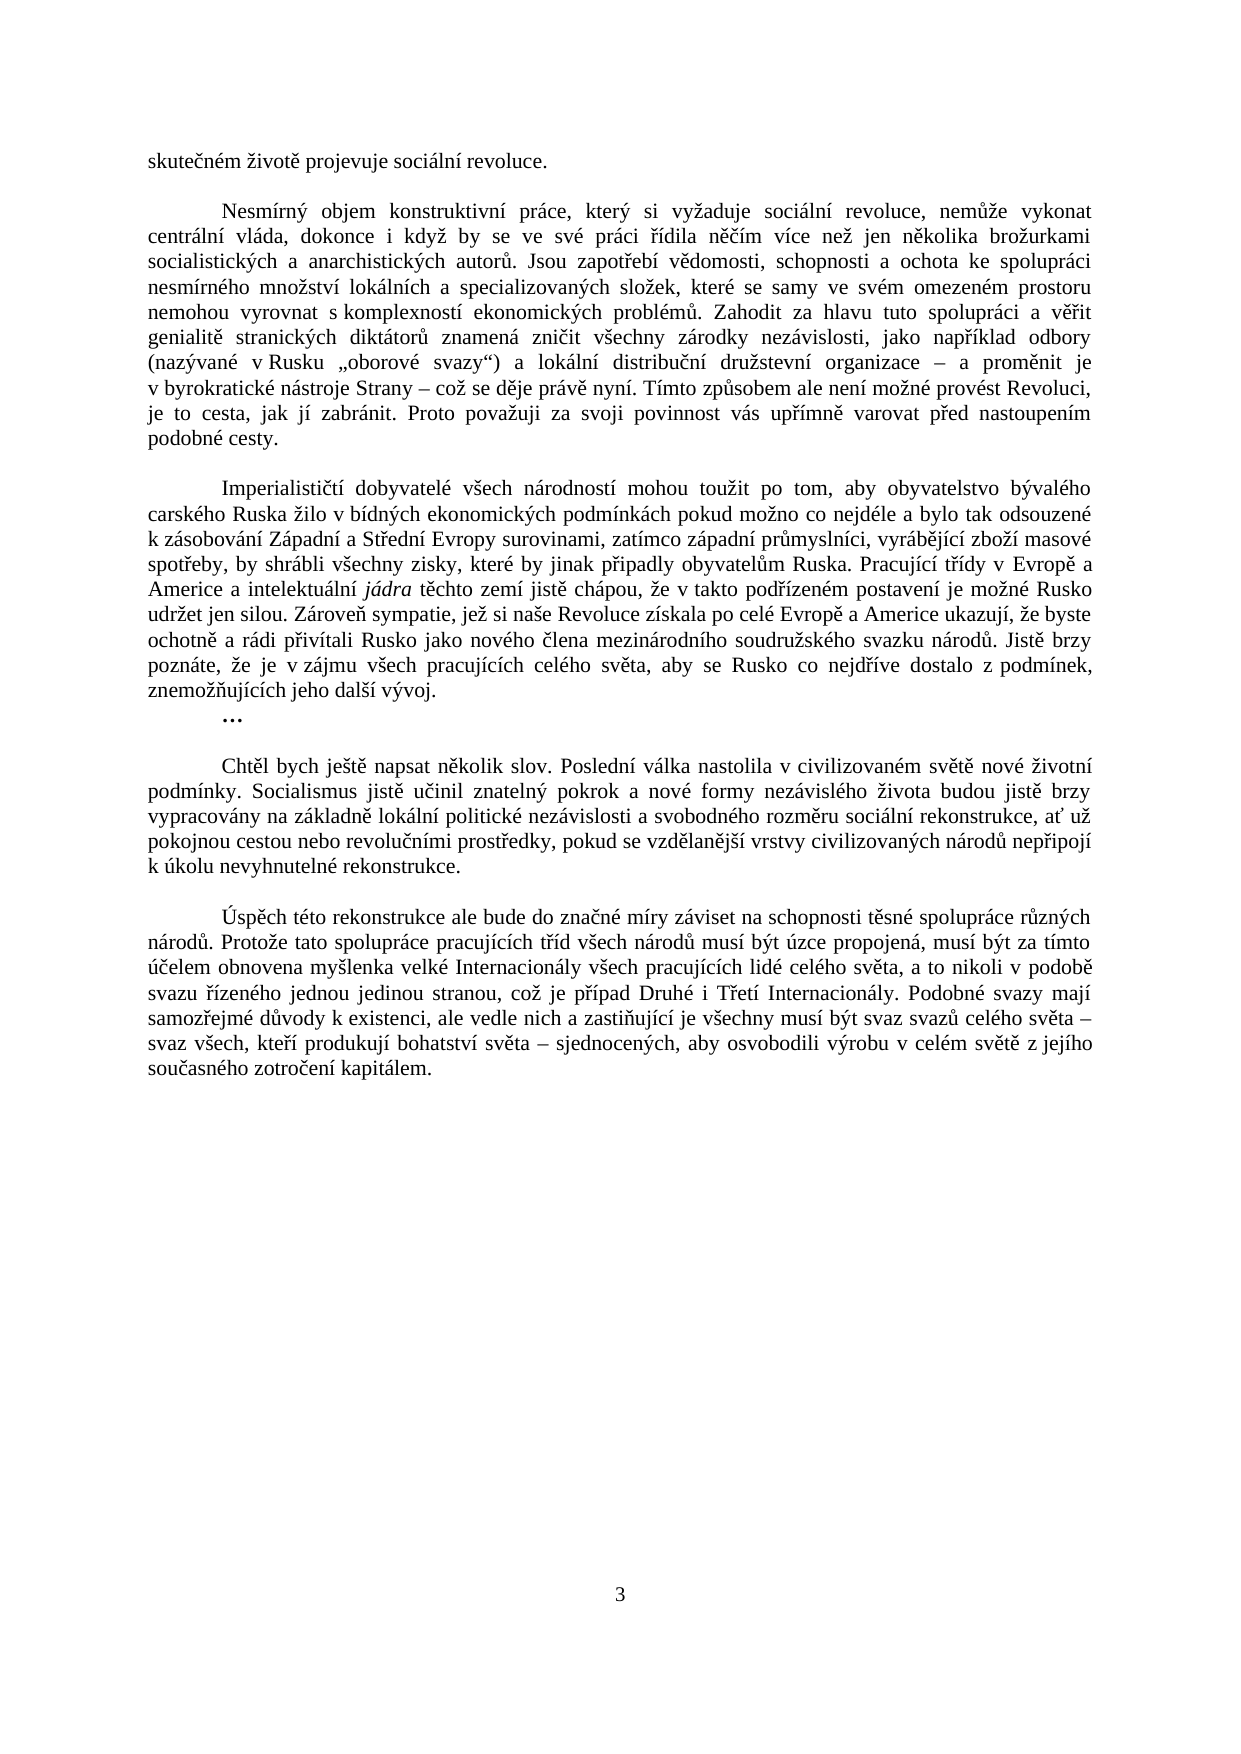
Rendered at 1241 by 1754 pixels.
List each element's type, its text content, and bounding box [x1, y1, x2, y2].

text Chtěl bych ještě napsat několik slov. Poslední válka nastolila v civilizovaném světě nové životní podmínky. Socialismus jistě učinil znatelný pokrok a nové formy nezávislého života budou jistě brzy vypracovány na základně lokální politické nezávislosti a svobodného rozměru sociální rekonstrukce, ať už pokojnou cestou nebo revolučními prostředky, pokud se vzdělanější vrstvy civilizovaných národů nepřipojí k úkolu nevyhnutelné rekonstrukce. [148, 753, 1093, 879]
text … [148, 702, 1093, 727]
text Imperialističtí dobyvatelé všech národností mohou toužit po tom, aby obyvatelstvo bývalého carského Ruska žilo v bídných ekonomických podmínkách pokud možno co nejdéle a bylo tak odsouzené k zásobování Západní a Střední Evropy surovinami, zatímco západní průmyslníci, vyrábějící zboží masové spotřeby, by shrábli všechny zisky, které by jinak připadly obyvatelům Ruska. Pracující třídy v Evropě a Americe a intelektuální jádra těchto zemí jistě chápou, že v takto podřízeném postavení je možné Rusko udržet jen silou. Zároveň sympatie, jež si naše Revoluce získala po celé Evropě a Americe ukazují, že byste ochotně a rádi přivítali Rusko jako nového člena mezinárodního soudružského svazku národů. Jistě brzy poznáte, že je v zájmu všech pracujících celého světa, aby se Rusko co nejdříve dostalo z podmínek, znemožňujících jeho další vývoj. [148, 475, 1093, 702]
text Úspěch této rekonstrukce ale bude do značné míry záviset na schopnosti těsné spolupráce různých národů. Protože tato spolupráce pracujících tříd všech národů musí být úzce propojená, musí být za tímto účelem obnovena myšlenka velké Internacionály všech pracujících lidé celého světa, a to nikoli v podobě svazu řízeného jednou jedinou stranou, což je případ Druhé i Třetí Internacionály. Podobné svazy mají samozřejmé důvody k existenci, ale vedle nich a zastiňující je všechny musí být svaz svazů celého světa – svaz všech, kteří produkují bohatství světa – sjednocených, aby osvobodili výrobu v celém světě z jejího současného zotročení kapitálem. [148, 904, 1093, 1080]
text skutečném životě projevuje sociální revoluce. [148, 148, 1093, 173]
text Nesmírný objem konstruktivní práce, který si vyžaduje sociální revoluce, nemůže vykonat centrální vláda, dokonce i když by se ve své práci řídila něčím více než jen několika brožurkami socialistických a anarchistických autorů. Jsou zapotřebí vědomosti, schopnosti a ochota ke spolupráci nesmírného množství lokálních a specializovaných složek, které se samy ve svém omezeném prostoru nemohou vyrovnat s komplexností ekonomických problémů. Zahodit za hlavu tuto spolupráci a věřit genialitě stranických diktátorů znamená zničit všechny zárodky nezávislosti, jako například odbory (nazývané v Rusku „oborové svazy“) a lokální distribuční družstevní organizace – a proměnit je v byrokratické nástroje Strany – což se děje právě nyní. Tímto způsobem ale není možné provést Revoluci, je to cesta, jak jí zabránit. Proto považuji za svoji povinnost vás upřímně varovat před nastoupením podobné cesty. [148, 198, 1093, 450]
